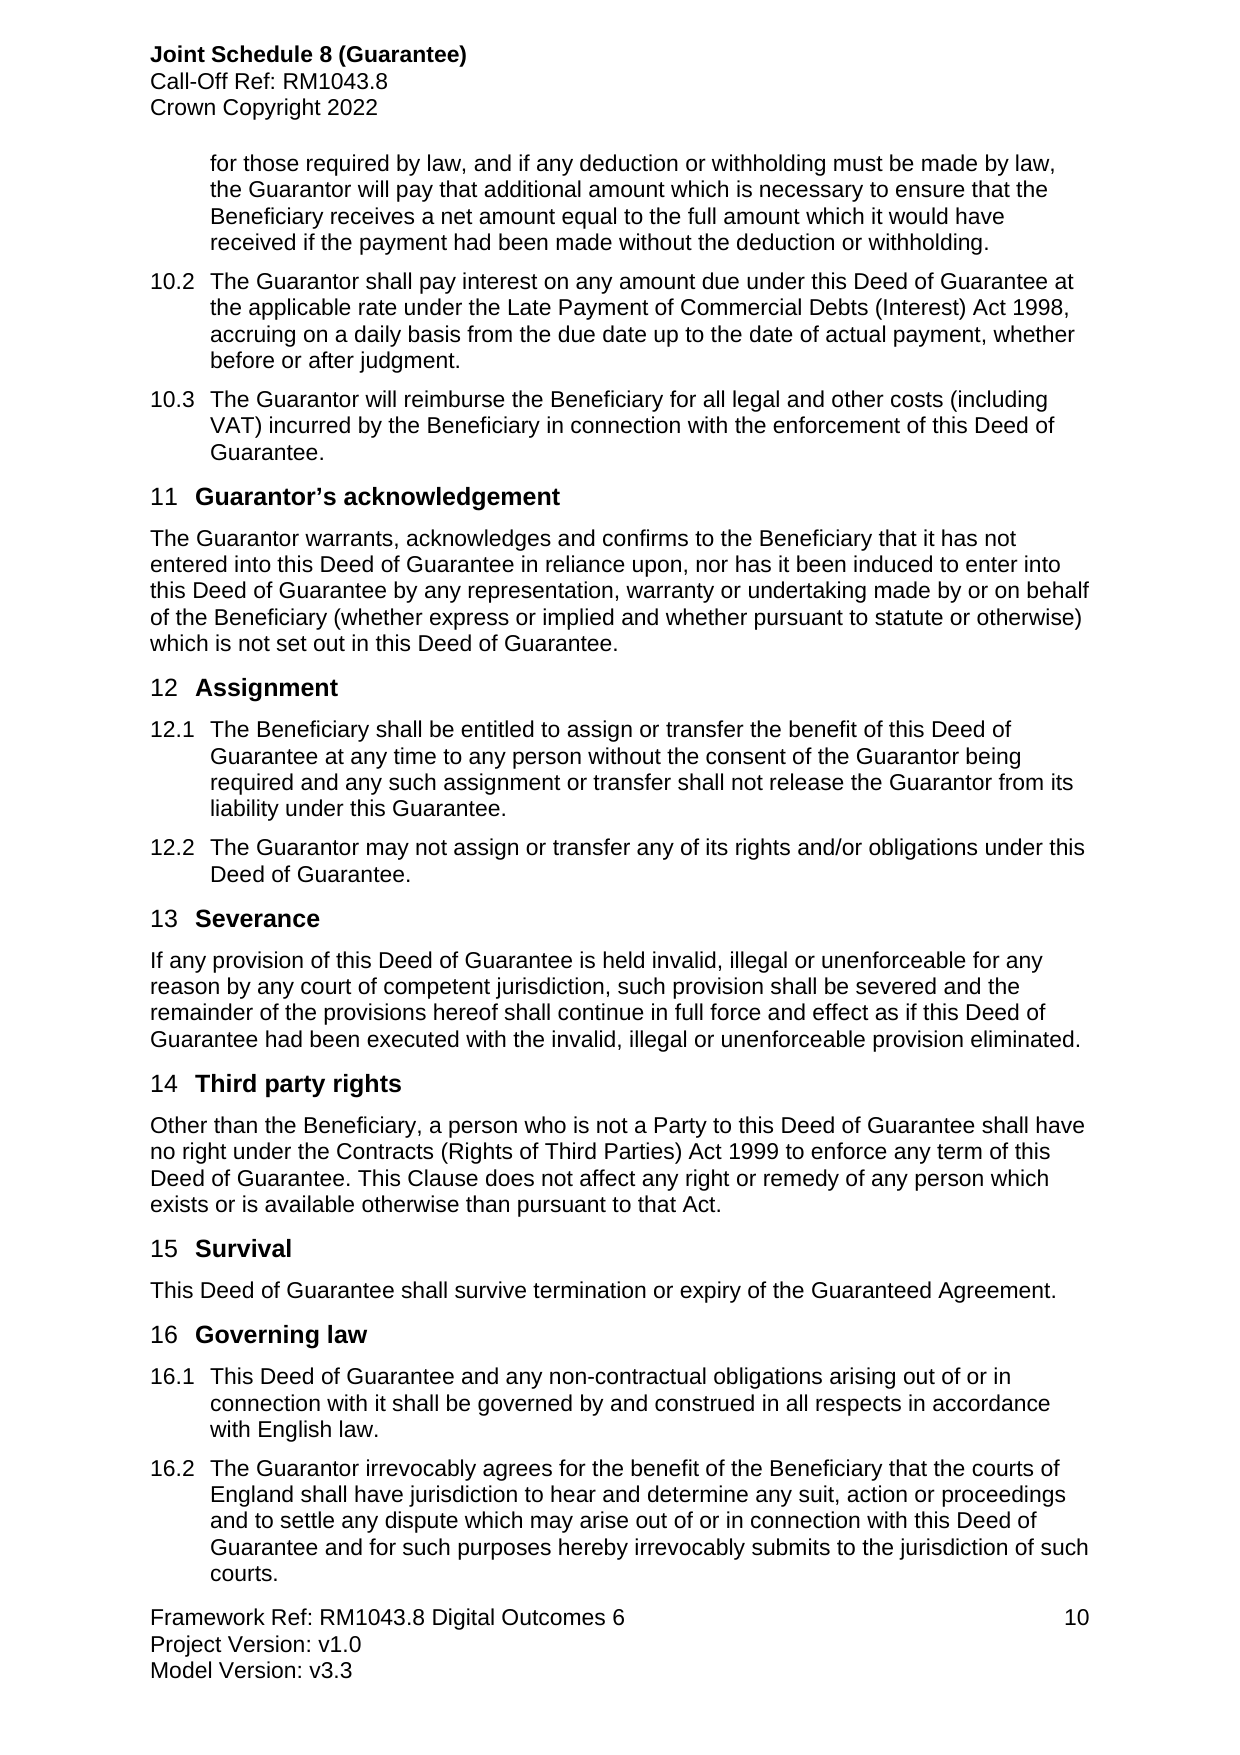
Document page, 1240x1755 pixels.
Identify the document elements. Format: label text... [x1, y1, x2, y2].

text Other than the Beneficiary, a person who is not a Party to this Deed of Guarantee shall have no right under the Contracts (Rights of Third Parties) Act 1999 to enforce any term of this Deed of Guarantee. This Clause does not affect any right or remedy of any person which exists or is available otherwise than pursuant to that Act. [150, 1112, 1089, 1217]
list for those required by law, and if any deduction or withholding must be made by law, the Guarantor will pay that additional amount which is necessary to ensure that the Beneficiary receives a net amount equal to the full amount which it would have received if the payment had been made without the deduction or withholding. [150, 150, 1089, 255]
list The Guarantor may not assign or transfer any of its rights and/or obligations under this Deed of Guarantee. [150, 834, 1089, 887]
list The Beneficiary shall be entitled to assign or transfer the benefit of this Deed of Guarantee at any time to any person without the consent of the Guarantor being required and any such assignment or transfer shall not release the Guarantor from its liability under this Guarantee. [150, 716, 1089, 822]
text This Deed of Guarantee shall survive termination or expiry of the Guaranteed Agreement. [150, 1277, 1089, 1303]
list The Guarantor will reimburse the Beneficiary for all legal and other costs (including VAT) incurred by the Beneficiary in connection with the enforcement of this Deed of Guarantee. [150, 386, 1089, 465]
list The Guarantor irrevocably agrees for the benefit of the Beneficiary that the courts of England shall have jurisdiction to hear and determine any suit, action or proceedings and to settle any dispute which may arise out of or in connection with this Deed of Guarantee and for such purposes hereby irrevocably submits to the jurisdiction of such courts. [150, 1455, 1089, 1587]
list This Deed of Guarantee and any non-contractual obligations arising out of or in connection with it shall be governed by and construed in all respects in accordance with English law. [150, 1363, 1089, 1442]
list The Guarantor shall pay interest on any amount due under this Deed of Guarantee at the applicable rate under the Late Payment of Commercial Debts (Interest) Act 1998, accruing on a daily basis from the due date up to the date of actual payment, whether before or after judgment. [150, 268, 1089, 373]
subtitle Survival [150, 1234, 1089, 1263]
subtitle Third party rights [150, 1069, 1089, 1097]
subtitle Guarantor’s acknowledgement [150, 482, 1089, 510]
subtitle Governing law [150, 1320, 1089, 1349]
subtitle Severance [150, 903, 1089, 932]
subtitle Assignment [150, 673, 1089, 702]
text If any provision of this Deed of Guarantee is held invalid, illegal or unenforceable for any reason by any court of competent jurisdiction, such provision shall be severed and the remainder of the provisions hereof shall continue in full force and effect as if this Deed of Guarantee had been executed with the invalid, illegal or unenforceable provision eliminated. [150, 947, 1089, 1052]
text The Guarantor warrants, acknowledges and confirms to the Beneficiary that it has not entered into this Deed of Guarantee in reliance upon, nor has it been induced to enter into this Deed of Guarantee by any representation, warranty or undertaking made by or on behalf of the Beneficiary (whether express or implied and whether pursuant to statute or otherwise) which is not set out in this Deed of Guarantee. [150, 525, 1089, 656]
